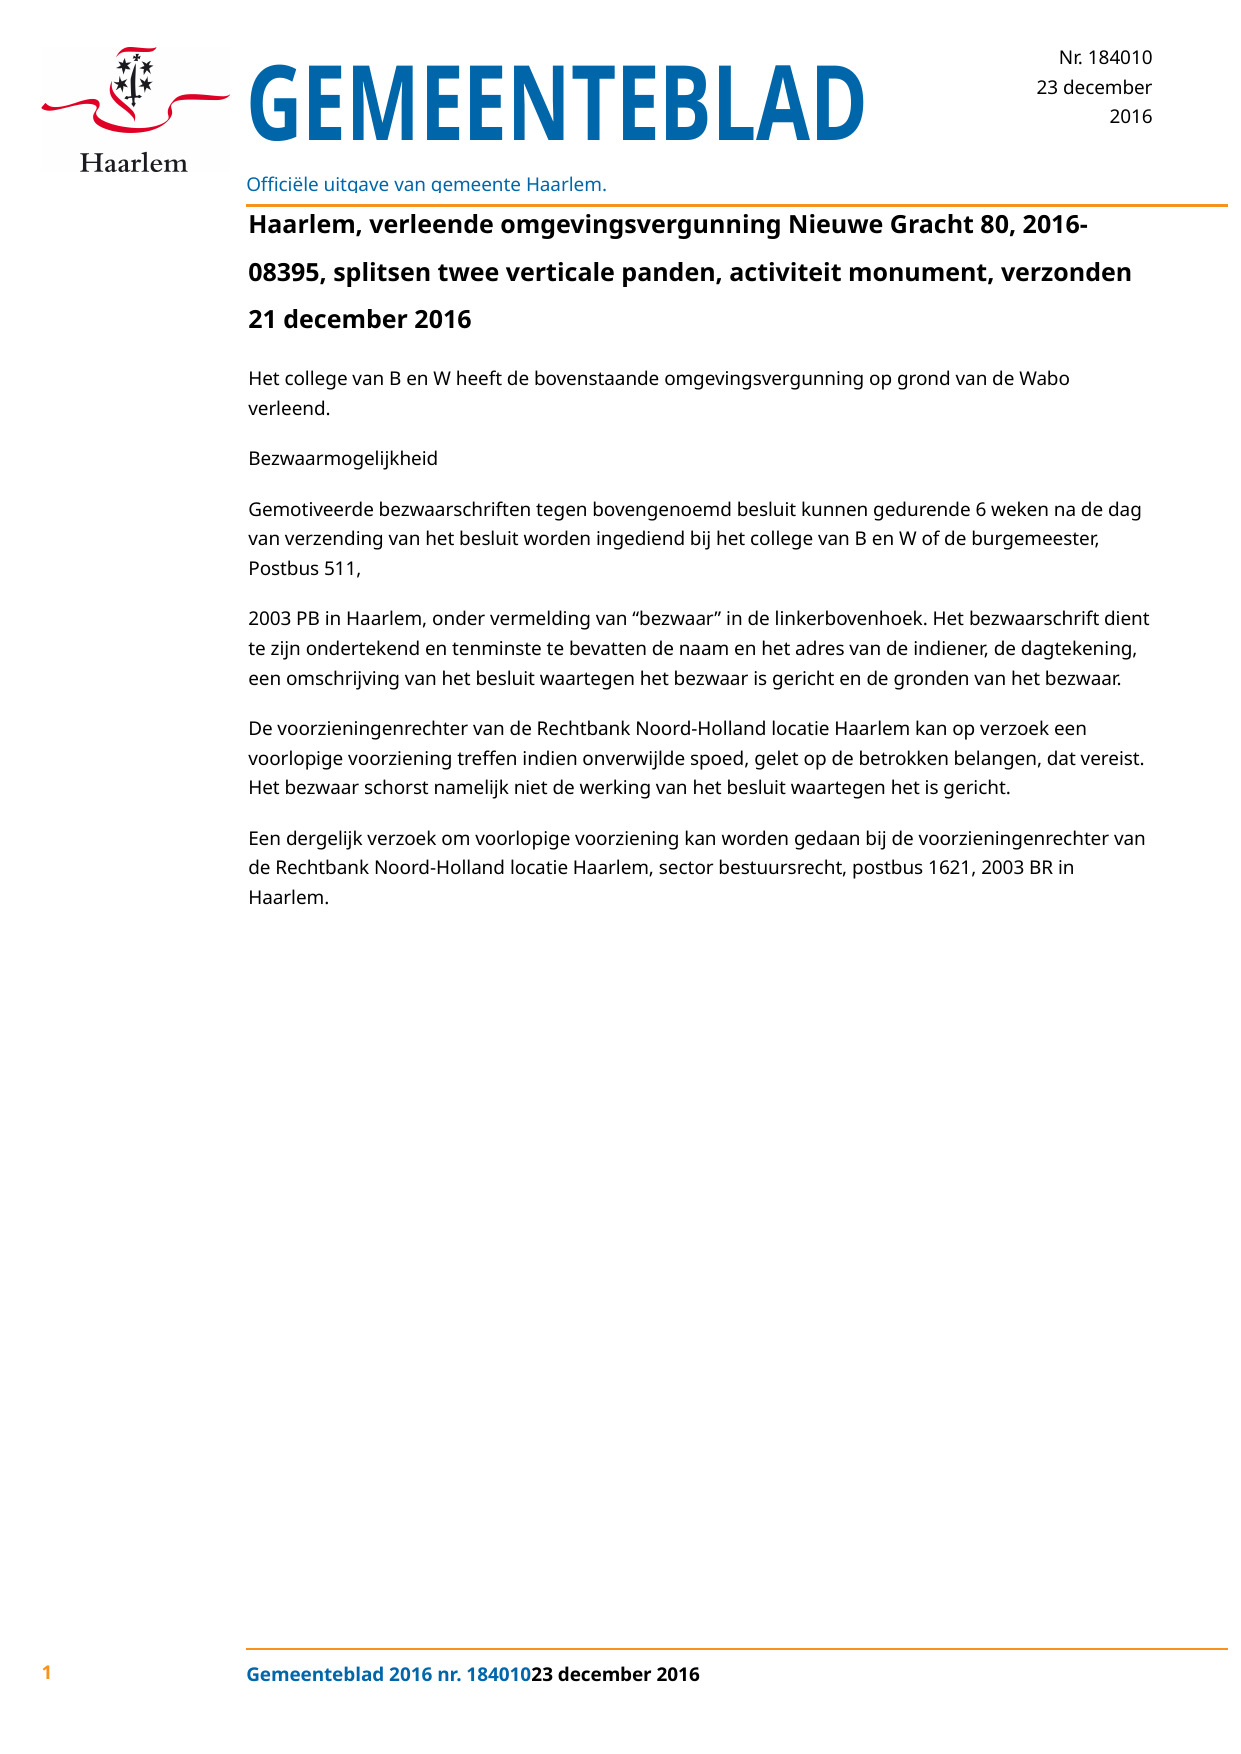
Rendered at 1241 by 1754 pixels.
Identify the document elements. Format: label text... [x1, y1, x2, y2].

text 2003 PB in Haarlem, onder vermelding van “bezwaar” in de linkerbovenhoek. Het bezwaarschrift dient te zijn ondertekend en tenminste te bevatten de naam en het adres van de indiener, de dagtekening, een omschrijving van het besluit waartegen het bezwaar is gericht en de gronden van het bezwaar. [248, 606, 1152, 690]
text Het college van B en W heeft de bovenstaande omgevingsvergunning op grond van de Wabo verleend. [248, 366, 1152, 421]
picture [41, 47, 231, 172]
text Gemotiveerde bezwaarschriften tegen bovengenoemd besluit kunnen gedurende 6 weken na de dag van verzending van het besluit worden ingediend bij het college van B en W of de burgemeester, Postbus 511, [248, 496, 1152, 581]
text Haarlem, verleende omgevingsvergunning Nieuwe Gracht 80, 2016-08395, splitsen twee verticale panden, activiteit monument, verzonden 21 december 2016 [248, 207, 1152, 336]
text Een dergelijk verzoek om voorlopige voorziening kan worden gedaan bij de voorzieningenrechter van de Rechtbank Noord-Holland locatie Haarlem, sector bestuursrecht, postbus 1621, 2003 BR in Haarlem. [248, 825, 1152, 909]
text Bezwaarmogelijkheid [248, 446, 1152, 471]
text De voorzieningenrechter van de Rechtbank Noord-Holland locatie Haarlem kan op verzoek een voorlopige voorziening treffen indien onverwijlde spoed, gelet op de betrokken belangen, dat vereist. Het bezwaar schorst namelijk niet de werking van het besluit waartegen het is gericht. [248, 715, 1152, 800]
